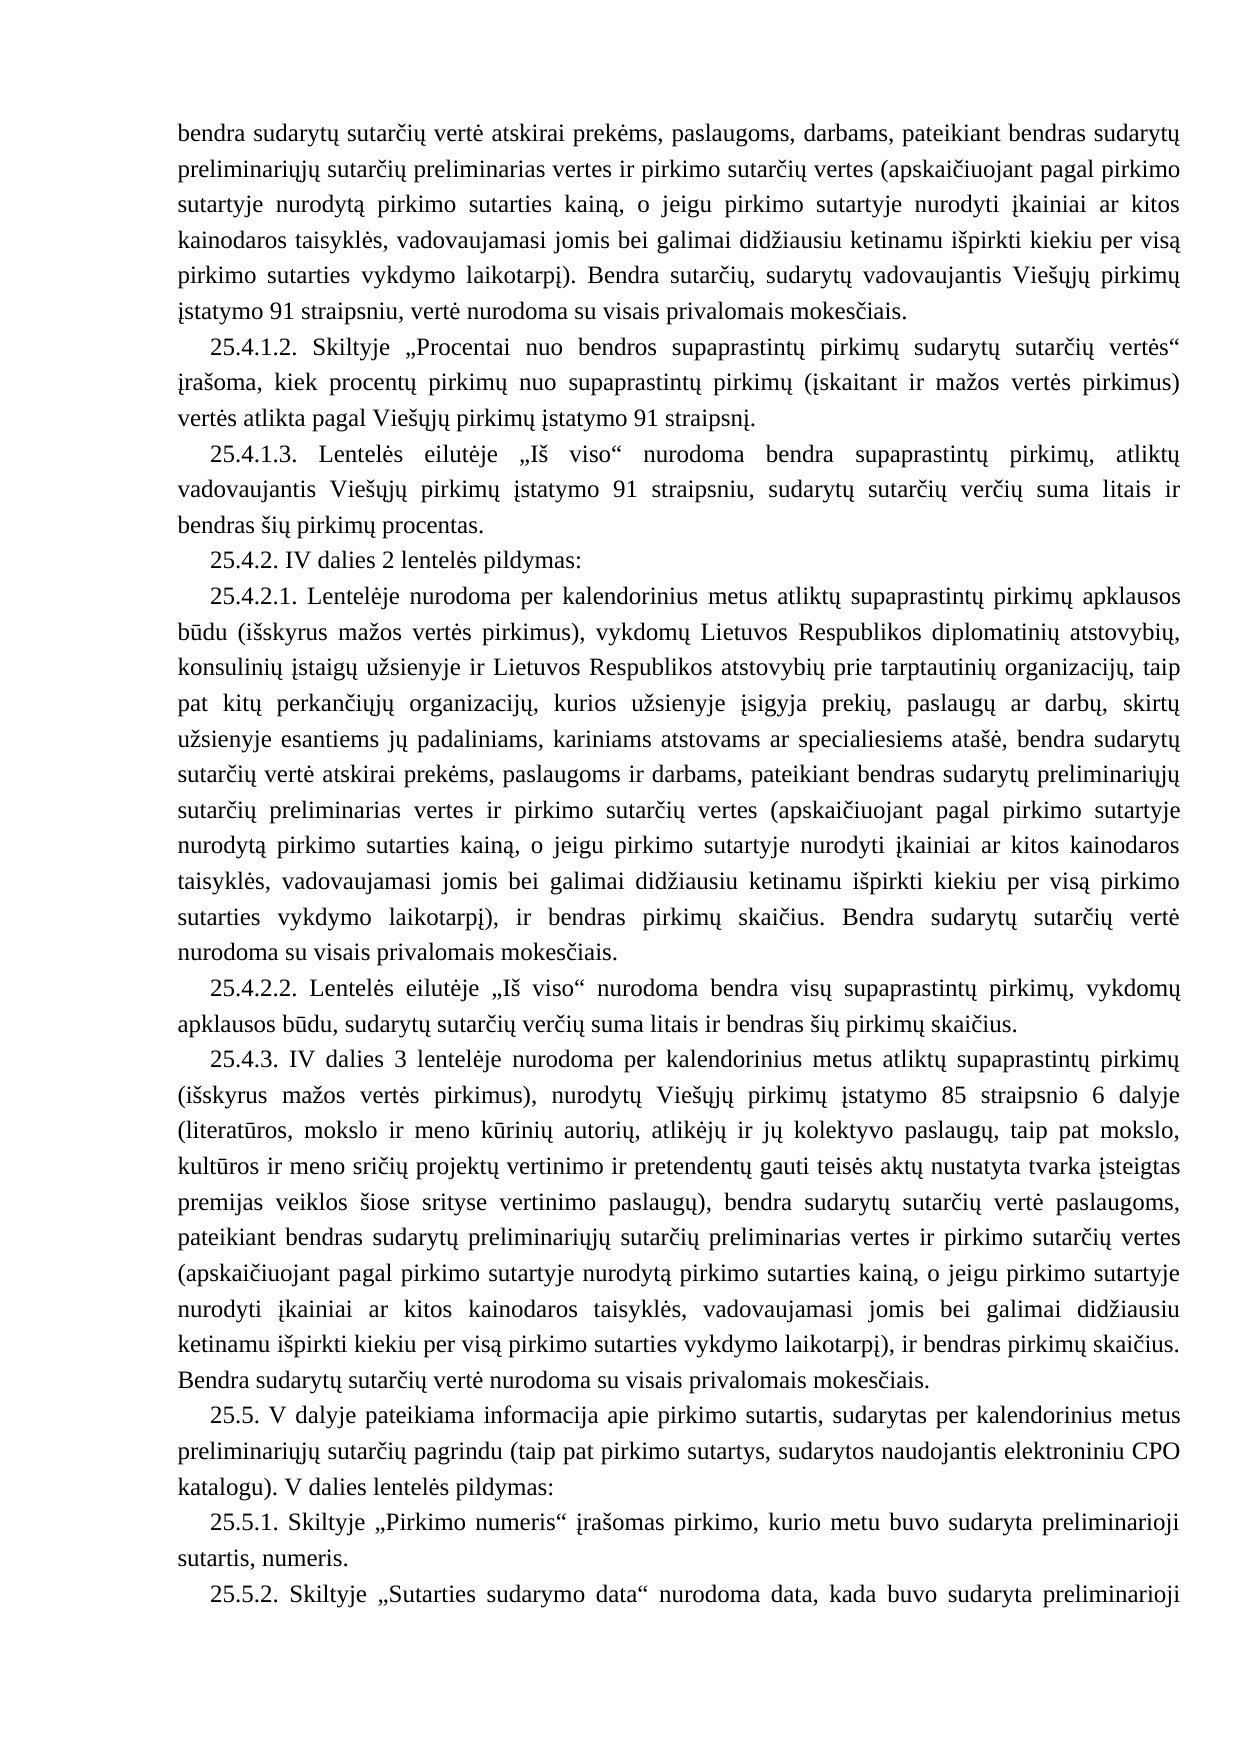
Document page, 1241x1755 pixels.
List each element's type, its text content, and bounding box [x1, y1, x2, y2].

text 25.5. V dalyje pateikiama informacija apie pirkimo sutartis, sudarytas per kalendorinius metus preliminariųjų sutarčių pagrindu (taip pat pirkimo sutartys, sudarytos naudojantis elektroniniu CPO katalogu). V dalies lentelės pildymas: [177, 1401, 1181, 1501]
text bendra sudarytų sutarčių vertė atskirai prekėms, paslaugoms, darbams, pateikiant bendras sudarytų preliminariųjų sutarčių preliminarias vertes ir pirkimo sutarčių vertes (apskaičiuojant pagal pirkimo sutartyje nurodytą pirkimo sutarties kainą, o jeigu pirkimo sutartyje nurodyti įkainiai ar kitos kainodaros taisyklės, vadovaujamasi jomis bei galimai didžiausiu ketinamu išpirkti kiekiu per visą pirkimo sutarties vykdymo laikotarpį). Bendra sutarčių, sudarytų vadovaujantis Viešųjų pirkimų įstatymo 91 straipsniu, vertė nurodoma su visais privalomais mokesčiais. [177, 118, 1181, 325]
text 25.4.1.2. Skiltyje „Procentai nuo bendros supaprastintų pirkimų sudarytų sutarčių vertės“ įrašoma, kiek procentų pirkimų nuo supaprastintų pirkimų (įskaitant ir mažos vertės pirkimus) vertės atlikta pagal Viešųjų pirkimų įstatymo 91 straipsnį. [177, 332, 1181, 432]
text 25.5.2. Skiltyje „Sutarties sudarymo data“ nurodoma data, kada buvo sudaryta preliminarioji [177, 1579, 1181, 1607]
text 25.5.1. Skiltyje „Pirkimo numeris“ įrašomas pirkimo, kurio metu buvo sudaryta preliminarioji sutartis, numeris. [177, 1507, 1181, 1572]
text 25.4.3. IV dalies 3 lentelėje nurodoma per kalendorinius metus atliktų supaprastintų pirkimų (išskyrus mažos vertės pirkimus), nurodytų Viešųjų pirkimų įstatymo 85 straipsnio 6 dalyje (literatūros, mokslo ir meno kūrinių autorių, atlikėjų ir jų kolektyvo paslaugų, taip pat mokslo, kultūros ir meno sričių projektų vertinimo ir pretendentų gauti teisės aktų nustatyta tvarka įsteigtas premijas veiklos šiose srityse vertinimo paslaugų), bendra sudarytų sutarčių vertė paslaugoms, pateikiant bendras sudarytų preliminariųjų sutarčių preliminarias vertes ir pirkimo sutarčių vertes (apskaičiuojant pagal pirkimo sutartyje nurodytą pirkimo sutarties kainą, o jeigu pirkimo sutartyje nurodyti įkainiai ar kitos kainodaros taisyklės, vadovaujamasi jomis bei galimai didžiausiu ketinamu išpirkti kiekiu per visą pirkimo sutarties vykdymo laikotarpį), ir bendras pirkimų skaičius. Bendra sudarytų sutarčių vertė nurodoma su visais privalomais mokesčiais. [177, 1044, 1181, 1394]
text 25.4.2. IV dalies 2 lentelės pildymas: [177, 546, 1181, 574]
text 25.4.2.2. Lentelės eilutėje „Iš viso“ nurodoma bendra visų supaprastintų pirkimų, vykdomų apklausos būdu, sudarytų sutarčių verčių suma litais ir bendras šių pirkimų skaičius. [177, 973, 1181, 1037]
text 25.4.2.1. Lentelėje nurodoma per kalendorinius metus atliktų supaprastintų pirkimų apklausos būdu (išskyrus mažos vertės pirkimus), vykdomų Lietuvos Respublikos diplomatinių atstovybių, konsulinių įstaigų užsienyje ir Lietuvos Respublikos atstovybių prie tarptautinių organizacijų, taip pat kitų perkančiųjų organizacijų, kurios užsienyje įsigyja prekių, paslaugų ar darbų, skirtų užsienyje esantiems jų padaliniams, kariniams atstovams ar specialiesiems atašė, bendra sudarytų sutarčių vertė atskirai prekėms, paslaugoms ir darbams, pateikiant bendras sudarytų preliminariųjų sutarčių preliminarias vertes ir pirkimo sutarčių vertes (apskaičiuojant pagal pirkimo sutartyje nurodytą pirkimo sutarties kainą, o jeigu pirkimo sutartyje nurodyti įkainiai ar kitos kainodaros taisyklės, vadovaujamasi jomis bei galimai didžiausiu ketinamu išpirkti kiekiu per visą pirkimo sutarties vykdymo laikotarpį), ir bendras pirkimų skaičius. Bendra sudarytų sutarčių vertė nurodoma su visais privalomais mokesčiais. [177, 581, 1181, 966]
text 25.4.1.3. Lentelės eilutėje „Iš viso“ nurodoma bendra supaprastintų pirkimų, atliktų vadovaujantis Viešųjų pirkimų įstatymo 91 straipsniu, sudarytų sutarčių verčių suma litais ir bendras šių pirkimų procentas. [177, 439, 1181, 539]
